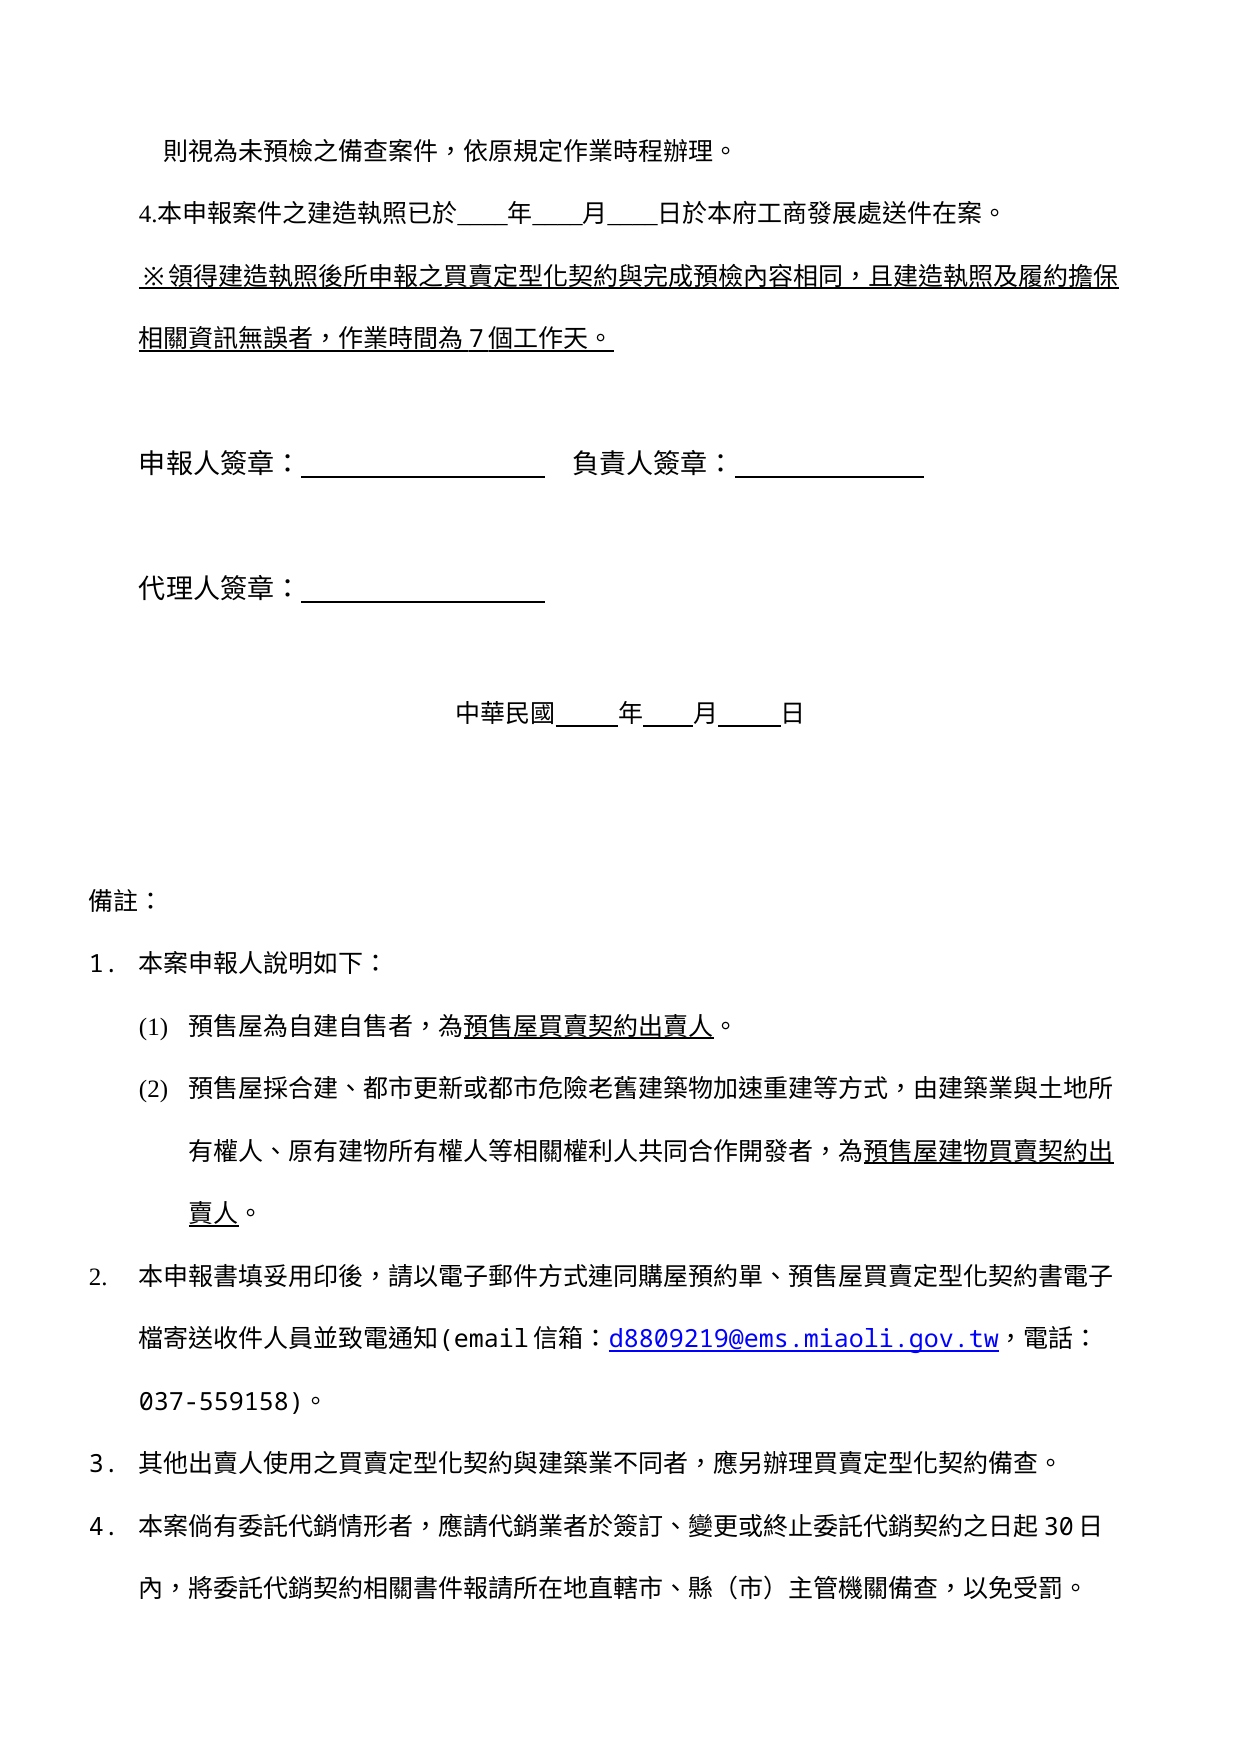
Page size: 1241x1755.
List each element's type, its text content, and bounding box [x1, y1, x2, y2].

text ※領得建造執照後所申報之買賣定型化契約與完成預檢內容相同，且建造執照及履約擔保相關資訊無誤者，作業時間為7個工作天。 [139, 233, 1122, 358]
list 本案倘有委託代銷情形者，應請代銷業者於簽訂、變更或終止委託代銷契約之日起30日內，將委託代銷契約相關書件報請所在地直轄市、縣（市）主管機關備查，以免受罰。 [89, 1483, 1122, 1608]
text 代理人簽章： [139, 545, 1122, 608]
text 4.本申報案件之建造執照已於____年____月____日於本府工商發展處送件在案。 [139, 170, 1122, 233]
list 預售屋採合建、都市更新或都市危險老舊建築物加速重建等方式，由建築業與土地所有權人、原有建物所有權人等相關權利人共同合作開發者，為預售屋建物買賣契約出賣人。 [139, 1045, 1122, 1233]
list 本案申報人說明如下： [89, 920, 1122, 983]
list 本申報書填妥用印後，請以電子郵件方式連同購屋預約單、預售屋買賣定型化契約書電子檔寄送收件人員並致電通知(email信箱：d8809219@ems.miaoli.gov.tw，電話：037-559158)。 [89, 1233, 1122, 1420]
text 中華民國 年 月 日 [139, 670, 1122, 733]
text 備註： [89, 858, 1122, 920]
list 預售屋為自建自售者，為預售屋買賣契約出賣人。 [139, 983, 1122, 1045]
text 則視為未預檢之備查案件，依原規定作業時程辦理。 [139, 108, 1122, 170]
list 其他出賣人使用之買賣定型化契約與建築業不同者，應另辦理買賣定型化契約備查。 [89, 1420, 1122, 1483]
text 申報人簽章： 負責人簽章： [139, 420, 1122, 483]
